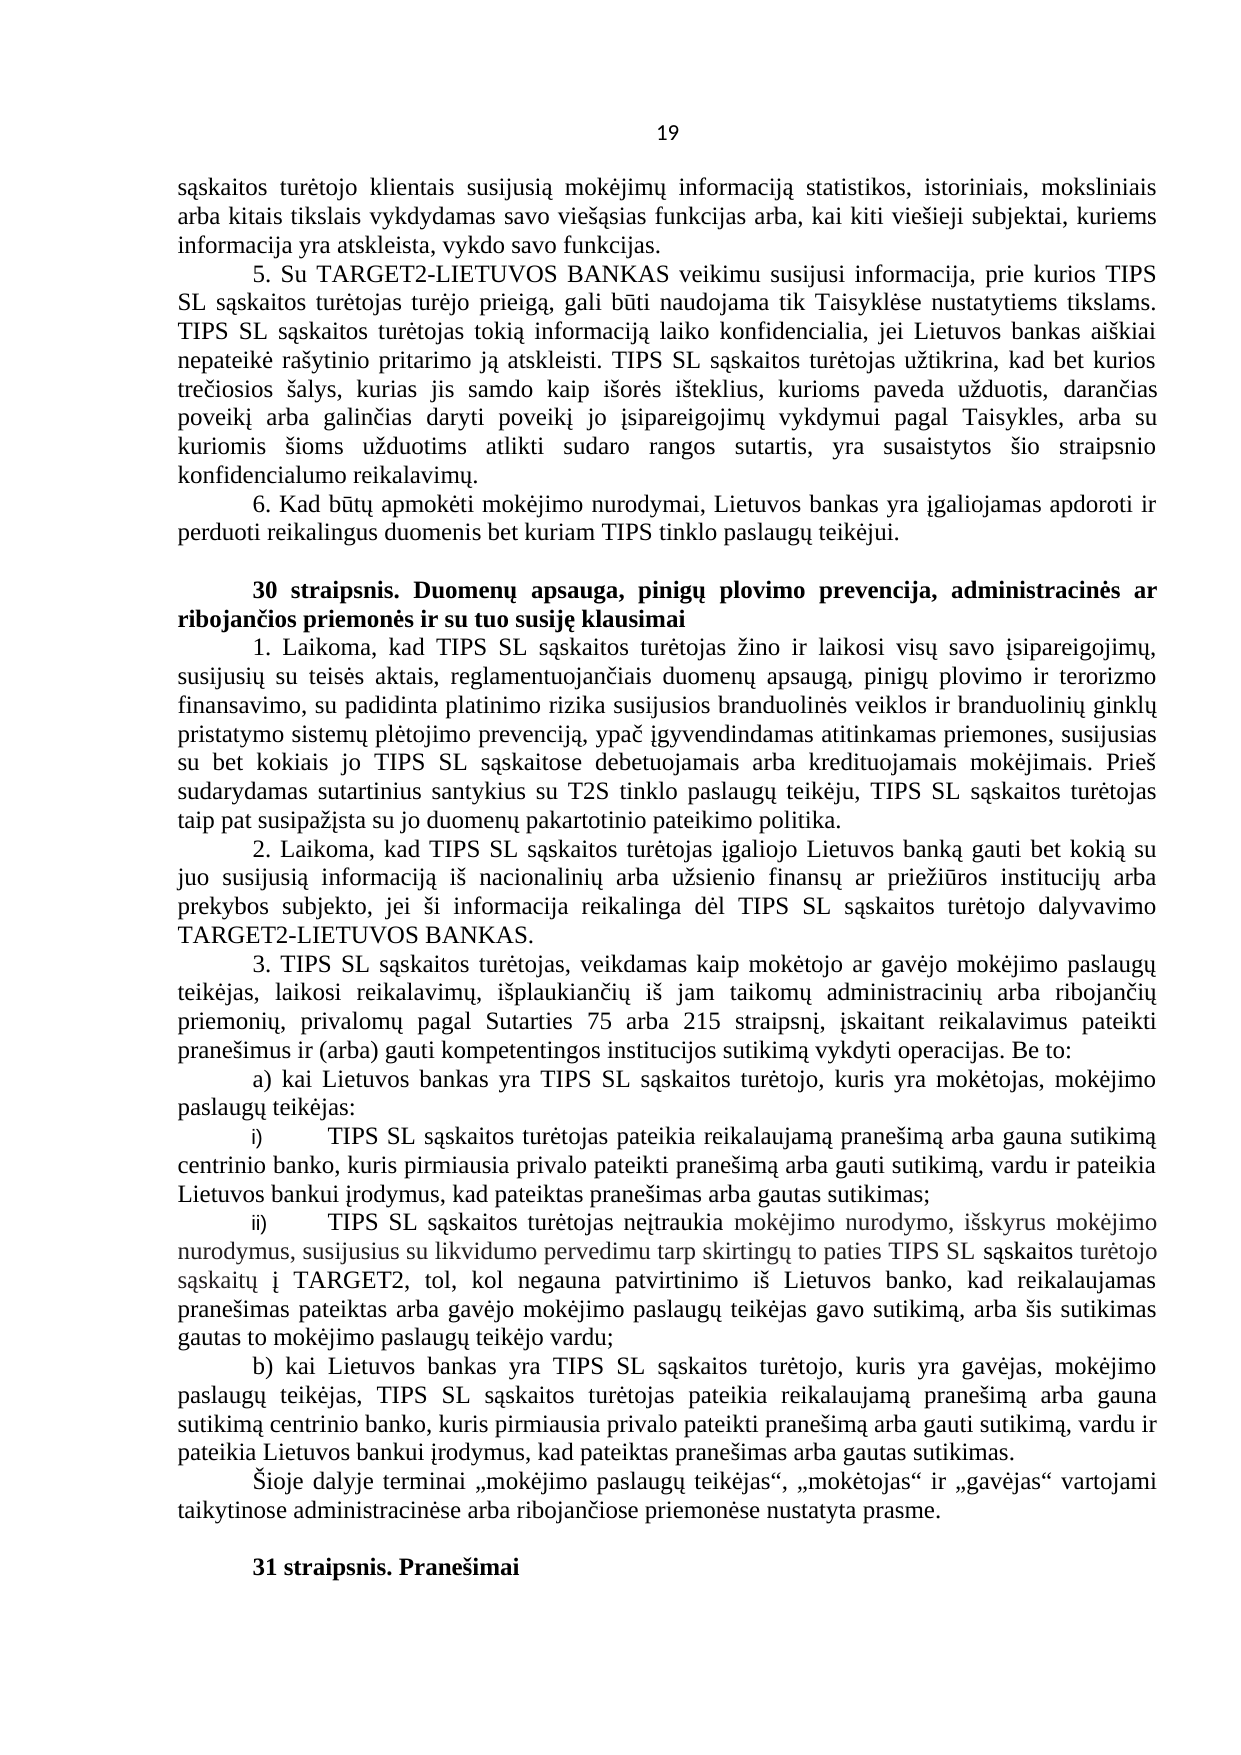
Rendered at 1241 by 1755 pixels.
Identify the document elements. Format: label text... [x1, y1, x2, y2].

text 1. Laikoma, kad TIPS SL sąskaitos turėtojas žino ir laikosi visų savo įsipareigojimų, susijusių su teisės aktais, reglamentuojančiais duomenų apsaugą, pinigų plovimo ir terorizmo finansavimo, su padidinta platinimo rizika susijusios branduolinės veiklos ir branduolinių ginklų pristatymo sistemų plėtojimo prevenciją, ypač įgyvendindamas atitinkamas priemones, susijusias su bet kokiais jo TIPS SL sąskaitose debetuojamais arba kredituojamais mokėjimais. Prieš sudarydamas sutartinius santykius su T2S tinklo paslaugų teikėju, TIPS SL sąskaitos turėtojas taip pat susipažįsta su jo duomenų pakartotinio pateikimo politika. [177, 632, 1158, 834]
text 6. Kad būtų apmokėti mokėjimo nurodymai, Lietuvos bankas yra įgaliojamas apdoroti ir perduoti reikalingus duomenis bet kuriam TIPS tinklo paslaugų teikėjui. [177, 489, 1158, 546]
text sąskaitos turėtojo klientais susijusią mokėjimų informaciją statistikos, istoriniais, moksliniais arba kitais tikslais vykdydamas savo viešąsias funkcijas arba, kai kiti viešieji subjektai, kuriems informacija yra atskleista, vykdo savo funkcijas. [177, 172, 1158, 259]
text a) kai Lietuvos bankas yra TIPS SL sąskaitos turėtojo, kuris yra mokėtojas, mokėjimo paslaugų teikėjas: [177, 1064, 1158, 1121]
text b) kai Lietuvos bankas yra TIPS SL sąskaitos turėtojo, kuris yra gavėjas, mokėjimo paslaugų teikėjas, TIPS SL sąskaitos turėtojas pateikia reikalaujamą pranešimą arba gauna sutikimą centrinio banko, kuris pirmiausia privalo pateikti pranešimą arba gauti sutikimą, vardu ir pateikia Lietuvos bankui įrodymus, kad pateiktas pranešimas arba gautas sutikimas. [177, 1351, 1158, 1466]
text 3. TIPS SL sąskaitos turėtojas, veikdamas kaip mokėtojo ar gavėjo mokėjimo paslaugų teikėjas, laikosi reikalavimų, išplaukiančių iš jam taikomų administracinių arba ribojančių priemonių, privalomų pagal Sutarties 75 arba 215 straipsnį, įskaitant reikalavimus pateikti pranešimus ir (arba) gauti kompetentingos institucijos sutikimą vykdyti operacijas. Be to: [177, 949, 1158, 1064]
text 30 straipsnis. Duomenų apsauga, pinigų plovimo prevencija, administracinės ar ribojančios priemonės ir su tuo susiję klausimai [177, 575, 1158, 632]
text 31 straipsnis. Pranešimai [177, 1552, 1158, 1581]
text ii) TIPS SL sąskaitos turėtojas neįtraukia mokėjimo nurodymo, išskyrus mokėjimo nurodymus, susijusius su likvidumo pervedimu tarp skirtingų to paties TIPS SL sąskaitos turėtojo sąskaitų į TARGET2, tol, kol negauna patvirtinimo iš Lietuvos banko, kad reikalaujamas pranešimas pateiktas arba gavėjo mokėjimo paslaugų teikėjas gavo sutikimą, arba šis sutikimas gautas to mokėjimo paslaugų teikėjo vardu; [177, 1207, 1158, 1351]
text 2. Laikoma, kad TIPS SL sąskaitos turėtojas įgaliojo Lietuvos banką gauti bet kokią su juo susijusią informaciją iš nacionalinių arba užsienio finansų ar priežiūros institucijų arba prekybos subjekto, jei ši informacija reikalinga dėl TIPS SL sąskaitos turėtojo dalyvavimo TARGET2-LIETUVOS BANKAS. [177, 834, 1158, 949]
text 5. Su TARGET2-LIETUVOS BANKAS veikimu susijusi informacija, prie kurios TIPS SL sąskaitos turėtojas turėjo prieigą, gali būti naudojama tik Taisyklėse nustatytiems tikslams. TIPS SL sąskaitos turėtojas tokią informaciją laiko konfidencialia, jei Lietuvos bankas aiškiai nepateikė rašytinio pritarimo ją atskleisti. TIPS SL sąskaitos turėtojas užtikrina, kad bet kurios trečiosios šalys, kurias jis samdo kaip išorės išteklius, kurioms paveda užduotis, darančias poveikį arba galinčias daryti poveikį jo įsipareigojimų vykdymui pagal Taisykles, arba su kuriomis šioms užduotims atlikti sudaro rangos sutartis, yra susaistytos šio straipsnio konfidencialumo reikalavimų. [177, 259, 1158, 489]
text i) TIPS SL sąskaitos turėtojas pateikia reikalaujamą pranešimą arba gauna sutikimą centrinio banko, kuris pirmiausia privalo pateikti pranešimą arba gauti sutikimą, vardu ir pateikia Lietuvos bankui įrodymus, kad pateiktas pranešimas arba gautas sutikimas; [177, 1121, 1158, 1207]
text Šioje dalyje terminai „mokėjimo paslaugų teikėjas“, „mokėtojas“ ir „gavėjas“ vartojami taikytinose administracinėse arba ribojančiose priemonėse nustatyta prasme. [177, 1466, 1158, 1524]
